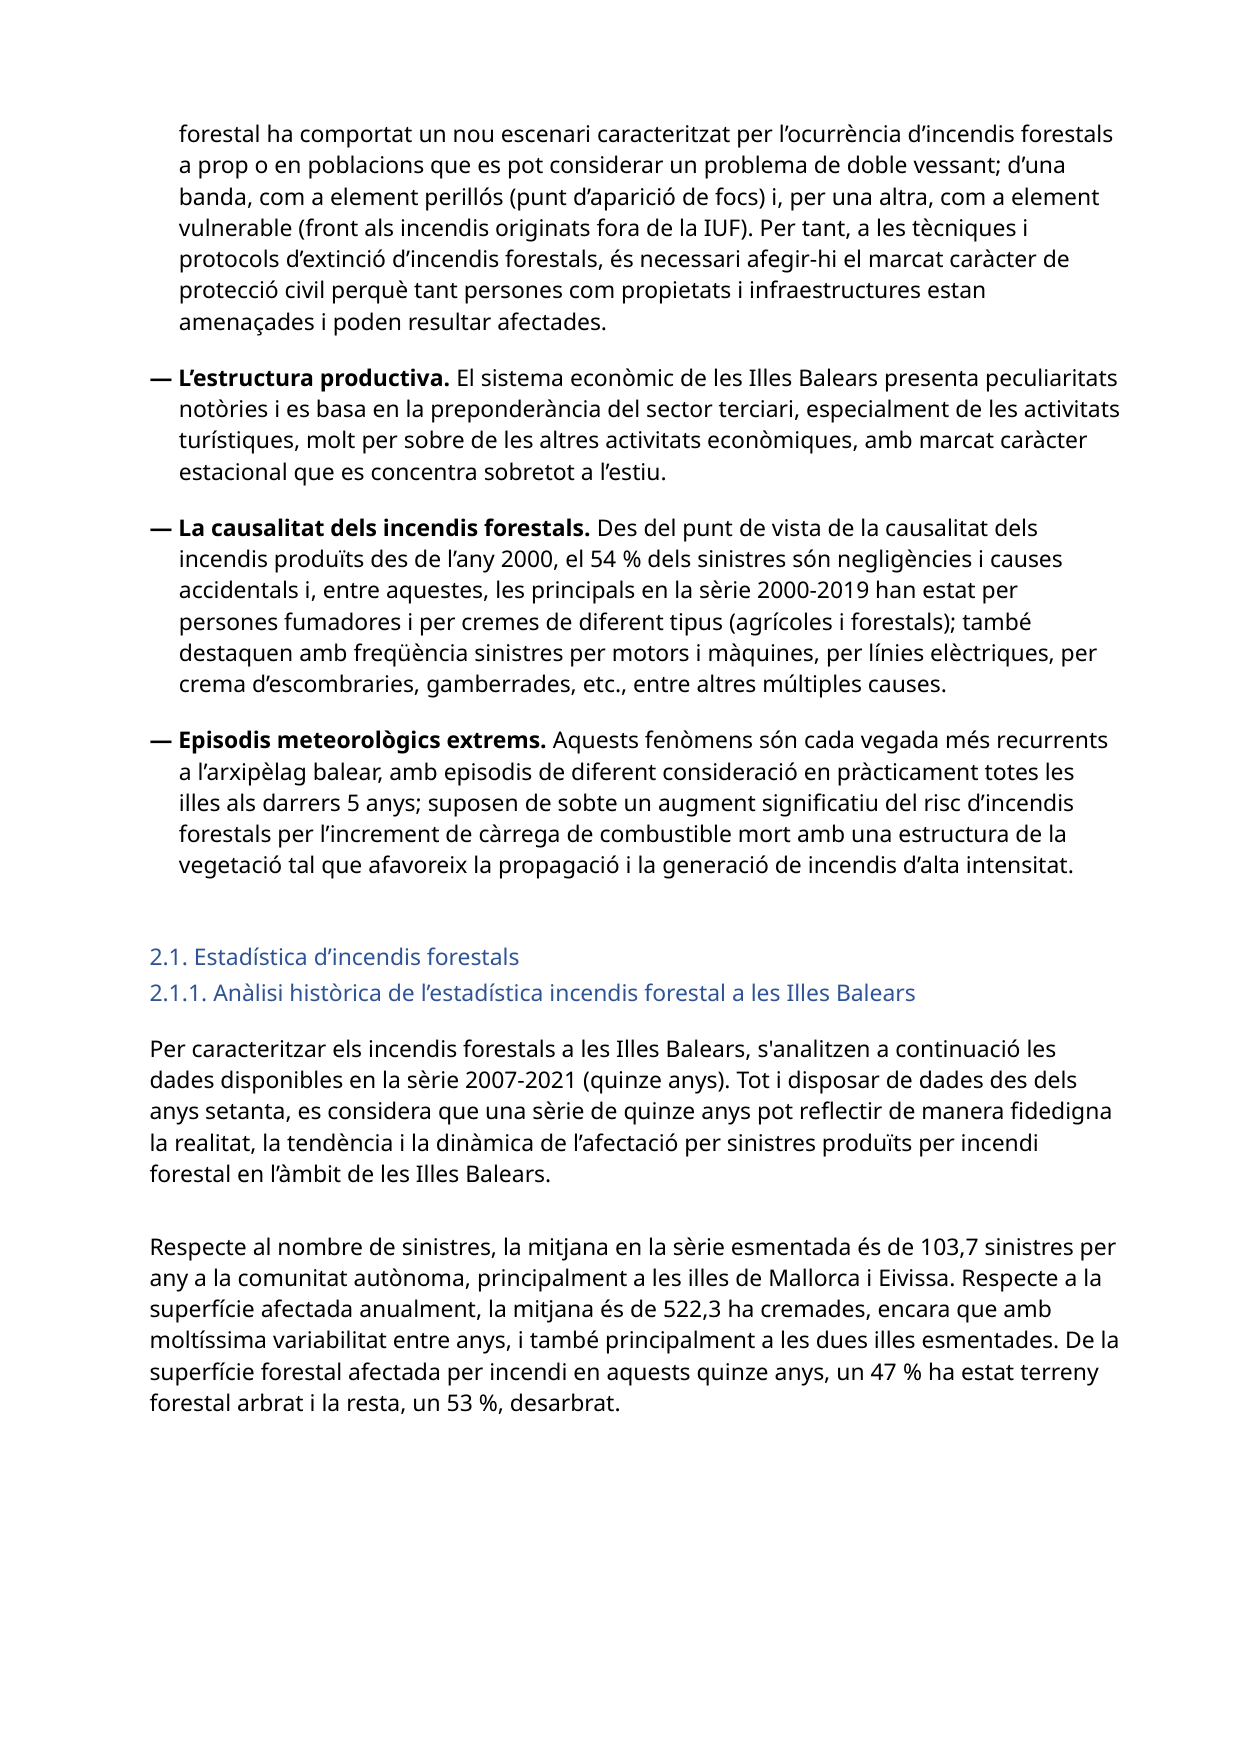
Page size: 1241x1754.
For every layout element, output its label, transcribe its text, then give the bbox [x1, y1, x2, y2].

text — Episodis meteorològics extrems. Aquests fenòmens són cada vegada més recurrents a l’arxipèlag balear, amb episodis de diferent consideració en pràcticament totes les illes als darrers 5 anys; suposen de sobte un augment significatiu del risc d’incendis forestals per l’increment de càrrega de combustible mort amb una estructura de la vegetació tal que afavoreix la propagació i la generació de incendis d’alta intensitat. [149, 724, 1122, 881]
text Per caracteritzar els incendis forestals a les Illes Balears, s'analitzen a continuació les dades disponibles en la sèrie 2007-2021 (quinze anys). Tot i disposar de dades des dels anys setanta, es considera que una sèrie de quinze anys pot reflectir de manera fidedigna la realitat, la tendència i la dinàmica de l’afectació per sinistres produïts per incendi forestal en l’àmbit de les Illes Balears. [149, 1033, 1122, 1189]
text Respecte al nombre de sinistres, la mitjana en la sèrie esmentada és de 103,7 sinistres per any a la comunitat autònoma, principalment a les illes de Mallorca i Eivissa. Respecte a la superfície afectada anualment, la mitjana és de 522,3 ha cremades, encara que amb moltíssima variabilitat entre anys, i també principalment a les dues illes esmentades. De la superfície forestal afectada per incendi en aquests quinze anys, un 47 % ha estat terreny forestal arbrat i la resta, un 53 %, desarbrat. [149, 1231, 1122, 1418]
text — L’estructura productiva. El sistema econòmic de les Illes Balears presenta peculiaritats notòries i es basa en la preponderància del sector terciari, especialment de les activitats turístiques, molt per sobre de les altres activitats econòmiques, amb marcat caràcter estacional que es concentra sobretot a l’estiu. [149, 362, 1122, 487]
text — La causalitat dels incendis forestals. Des del punt de vista de la causalitat dels incendis produïts des de l’any 2000, el 54 % dels sinistres són negligències i causes accidentals i, entre aquestes, les principals en la sèrie 2000-2019 han estat per persones fumadores i per cremes de diferent tipus (agrícoles i forestals); també destaquen amb freqüència sinistres per motors i màquines, per línies elèctriques, per crema d’escombraries, gamberrades, etc., entre altres múltiples causes. [149, 512, 1122, 699]
subtitle 2.1. Estadística d’incendis forestals [149, 941, 1122, 972]
subtitle 2.1.1. Anàlisi històrica de l’estadística incendis forestal a les Illes Balears [149, 976, 1122, 1008]
text forestal ha comportat un nou escenari caracteritzat per l’ocurrència d’incendis forestals a prop o en poblacions que es pot considerar un problema de doble vessant; d’una banda, com a element perillós (punt d’aparició de focs) i, per una altra, com a element vulnerable (front als incendis originats fora de la IUF). Per tant, a les tècniques i protocols d’extinció d’incendis forestals, és necessari afegir-hi el marcat caràcter de protecció civil perquè tant persones com propietats i infraestructures estan amenaçades i poden resultar afectades. [149, 118, 1122, 337]
